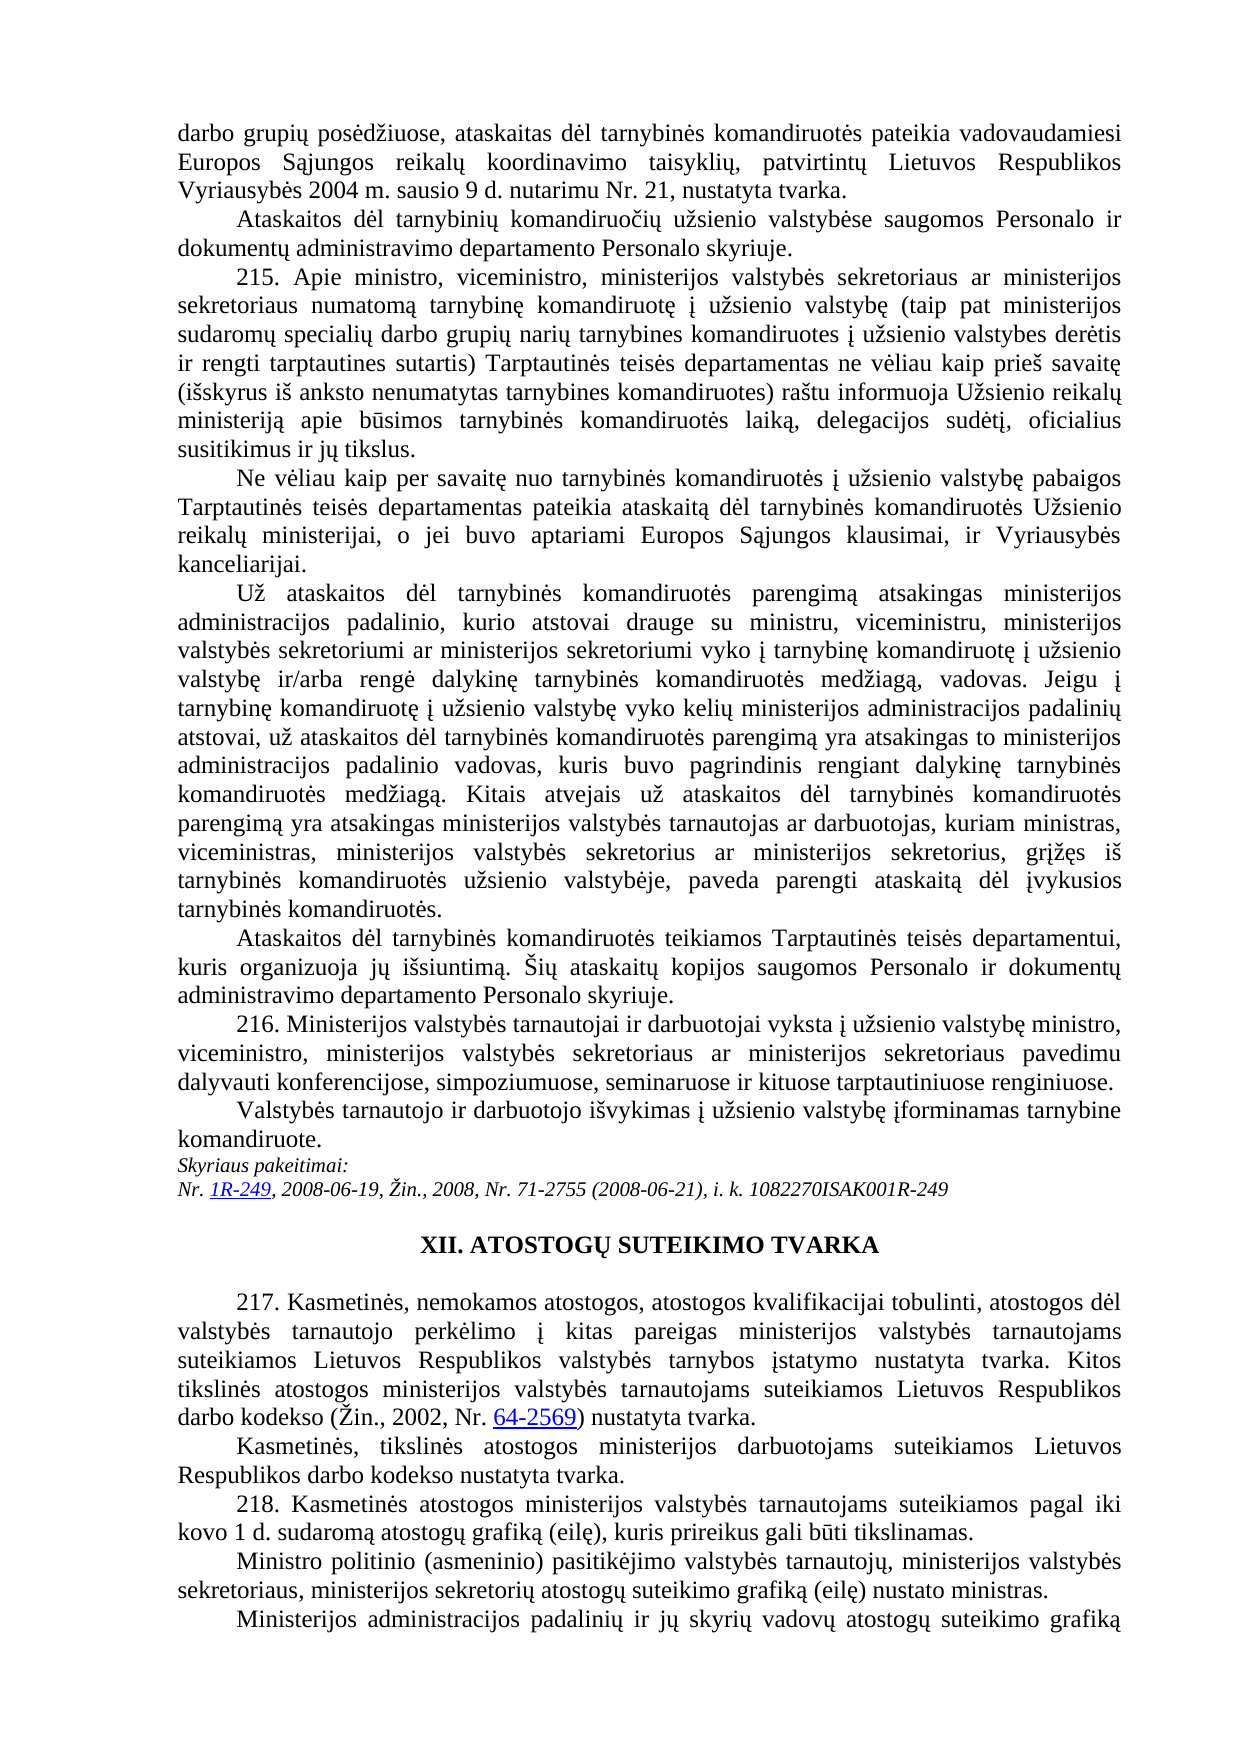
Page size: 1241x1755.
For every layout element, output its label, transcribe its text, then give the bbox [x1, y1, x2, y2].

text 216. Ministerijos valstybės tarnautojai ir darbuotojai vyksta į užsienio valstybę ministro, viceministro, ministerijos valstybės sekretoriaus ar ministerijos sekretoriaus pavedimu dalyvauti konferencijose, simpoziumuose, seminaruose ir kituose tarptautiniuose renginiuose. [177, 1009, 1122, 1096]
text Skyriaus pakeitimai: [177, 1153, 1122, 1177]
text Ministerijos administracijos padalinių ir jų skyrių vadovų atostogų suteikimo grafiką [177, 1604, 1122, 1632]
text Ministro politinio (asmeninio) pasitikėjimo valstybės tarnautojų, ministerijos valstybės sekretoriaus, ministerijos sekretorių atostogų suteikimo grafiką (eilę) nustato ministras. [177, 1546, 1122, 1604]
text XII. ATOSTOGŲ SUTEIKIMO TVARKA [177, 1230, 1122, 1259]
text Nr. 1R-249, 2008-06-19, Žin., 2008, Nr. 71-2755 (2008-06-21), i. k. 1082270ISAK001R-249 [177, 1177, 1122, 1201]
text Už ataskaitos dėl tarnybinės komandiruotės parengimą atsakingas ministerijos administracijos padalinio, kurio atstovai drauge su ministru, viceministru, ministerijos valstybės sekretoriumi ar ministerijos sekretoriumi vyko į tarnybinę komandiruotę į užsienio valstybę ir/arba rengė dalykinę tarnybinės komandiruotės medžiagą, vadovas. Jeigu į tarnybinę komandiruotę į užsienio valstybę vyko kelių ministerijos administracijos padalinių atstovai, už ataskaitos dėl tarnybinės komandiruotės parengimą yra atsakingas to ministerijos administracijos padalinio vadovas, kuris buvo pagrindinis rengiant dalykinę tarnybinės komandiruotės medžiagą. Kitais atvejais už ataskaitos dėl tarnybinės komandiruotės parengimą yra atsakingas ministerijos valstybės tarnautojas ar darbuotojas, kuriam ministras, viceministras, ministerijos valstybės sekretorius ar ministerijos sekretorius, grįžęs iš tarnybinės komandiruotės užsienio valstybėje, paveda parengti ataskaitą dėl įvykusios tarnybinės komandiruotės. [177, 578, 1122, 923]
text Kasmetinės, tikslinės atostogos ministerijos darbuotojams suteikiamos Lietuvos Respublikos darbo kodekso nustatyta tvarka. [177, 1431, 1122, 1489]
text Ne vėliau kaip per savaitę nuo tarnybinės komandiruotės į užsienio valstybę pabaigos Tarptautinės teisės departamentas pateikia ataskaitą dėl tarnybinės komandiruotės Užsienio reikalų ministerijai, o jei buvo aptariami Europos Sąjungos klausimai, ir Vyriausybės kanceliarijai. [177, 463, 1122, 578]
text 215. Apie ministro, viceministro, ministerijos valstybės sekretoriaus ar ministerijos sekretoriaus numatomą tarnybinę komandiruotę į užsienio valstybę (taip pat ministerijos sudaromų specialių darbo grupių narių tarnybines komandiruotes į užsienio valstybes derėtis ir rengti tarptautines sutartis) Tarptautinės teisės departamentas ne vėliau kaip prieš savaitę (išskyrus iš anksto nenumatytas tarnybines komandiruotes) raštu informuoja Užsienio reikalų ministeriją apie būsimos tarnybinės komandiruotės laiką, delegacijos sudėtį, oficialius susitikimus ir jų tikslus. [177, 262, 1122, 463]
text 218. Kasmetinės atostogos ministerijos valstybės tarnautojams suteikiamos pagal iki kovo 1 d. sudaromą atostogų grafiką (eilę), kuris prireikus gali būti tikslinamas. [177, 1489, 1122, 1546]
text Valstybės tarnautojo ir darbuotojo išvykimas į užsienio valstybę įforminamas tarnybine komandiruote. [177, 1096, 1122, 1153]
text Ataskaitos dėl tarnybinių komandiruočių užsienio valstybėse saugomos Personalo ir dokumentų administravimo departamento Personalo skyriuje. [177, 204, 1122, 262]
text 217. Kasmetinės, nemokamos atostogos, atostogos kvalifikacijai tobulinti, atostogos dėl valstybės tarnautojo perkėlimo į kitas pareigas ministerijos valstybės tarnautojams suteikiamos Lietuvos Respublikos valstybės tarnybos įstatymo nustatyta tvarka. Kitos tikslinės atostogos ministerijos valstybės tarnautojams suteikiamos Lietuvos Respublikos darbo kodekso (Žin., 2002, Nr. 64-2569) nustatyta tvarka. [177, 1287, 1122, 1431]
text darbo grupių posėdžiuose, ataskaitas dėl tarnybinės komandiruotės pateikia vadovaudamiesi Europos Sąjungos reikalų koordinavimo taisyklių, patvirtintų Lietuvos Respublikos Vyriausybės 2004 m. sausio 9 d. nutarimu Nr. 21, nustatyta tvarka. [177, 118, 1122, 204]
text Ataskaitos dėl tarnybinės komandiruotės teikiamos Tarptautinės teisės departamentui, kuris organizuoja jų išsiuntimą. Šių ataskaitų kopijos saugomos Personalo ir dokumentų administravimo departamento Personalo skyriuje. [177, 923, 1122, 1009]
